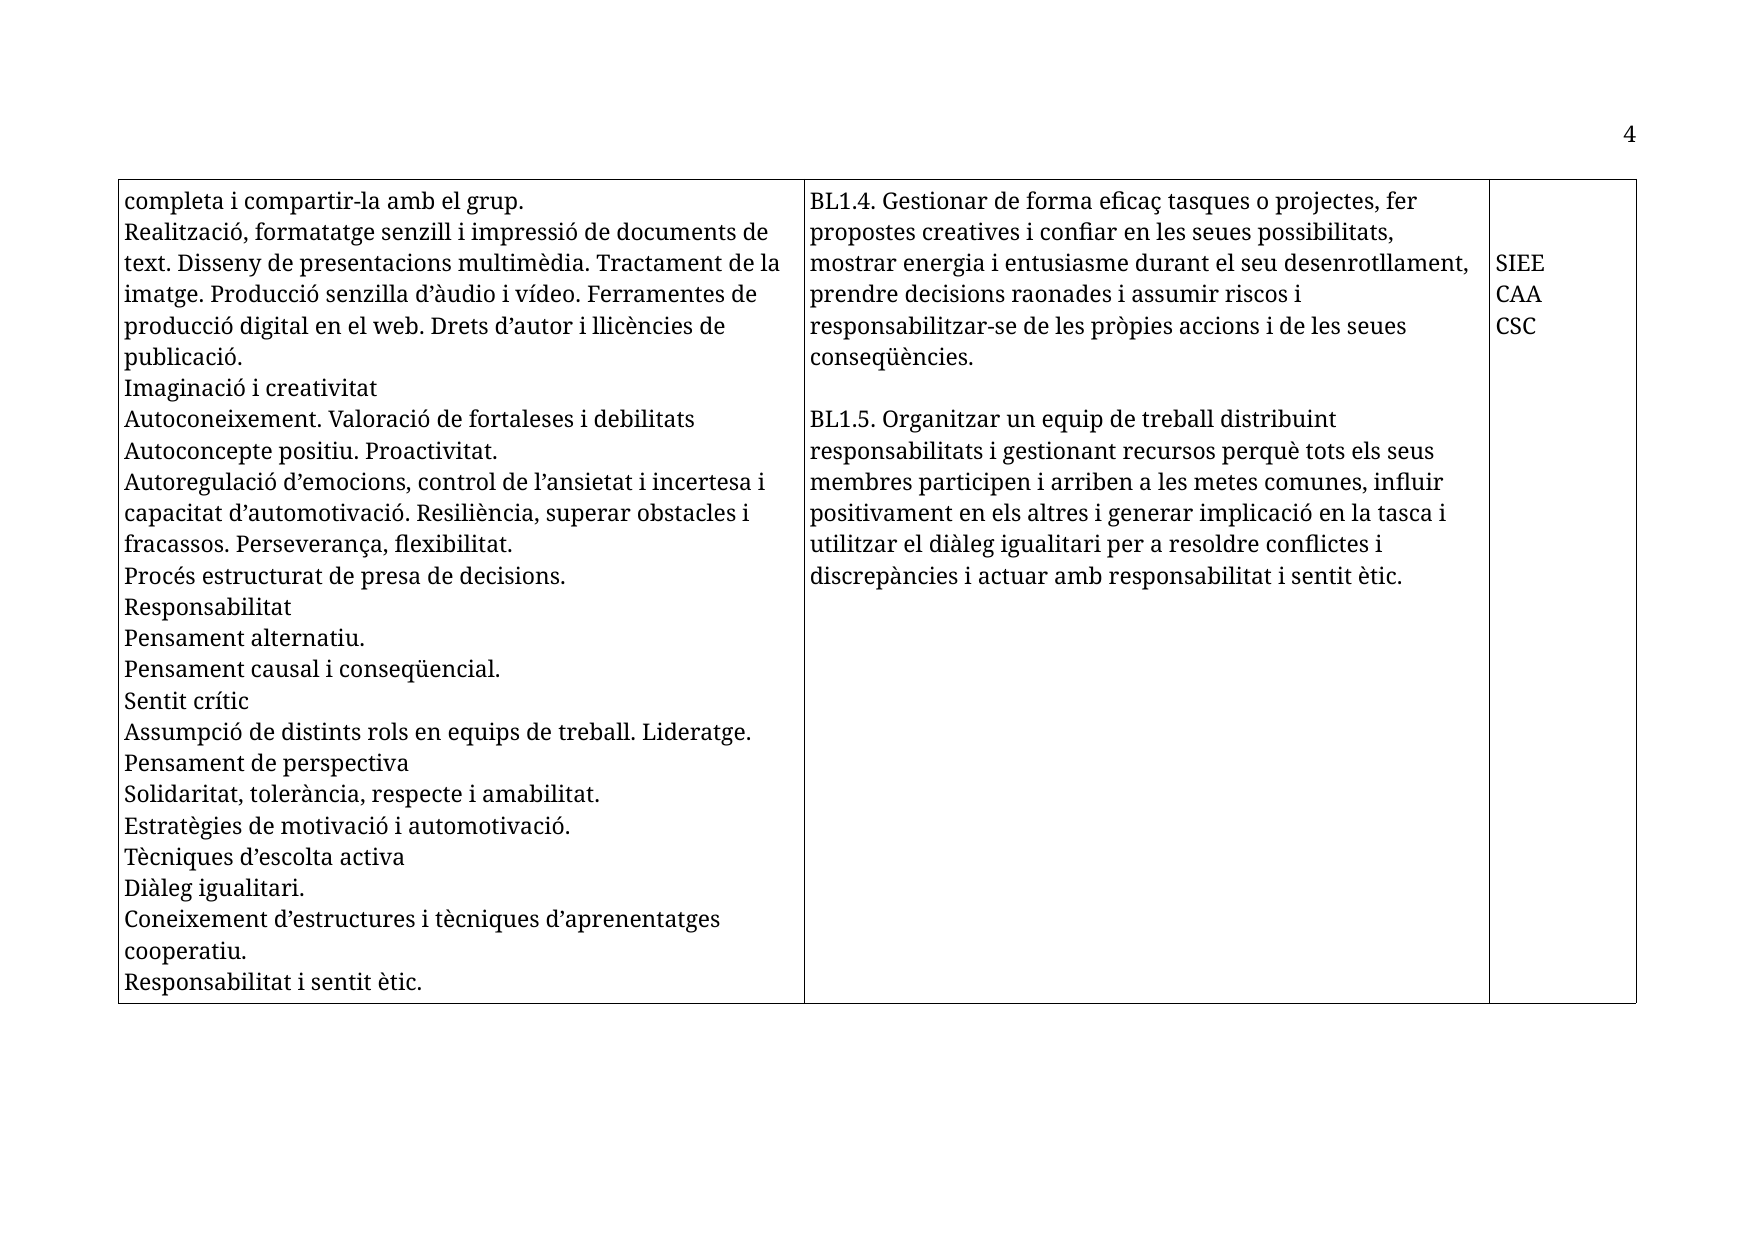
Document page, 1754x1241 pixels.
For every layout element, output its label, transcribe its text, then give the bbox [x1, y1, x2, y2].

table_cell BL1.4. Gestionar de forma eficaç tasques o projectes, fer propostes creatives i confiar en les seues possibilitats, mostrar energia i entusiasme durant el seu desenrotllament, prendre decisions raonades i assumir riscos i responsabilitzar-se de les pròpies accions i de les seues conseqüències. BL1.5. Organitzar un equip de treball distribuint responsabilitats i gestionant recursos perquè tots els seus membres participen i arriben a les metes comunes, influir positivament en els altres i generar implicació en la tasca i utilitzar el diàleg igualitari per a resoldre conflictes i discrepàncies i actuar amb responsabilitat i sentit ètic. [805, 180, 1489, 1003]
table_cell SIEE CAA CSC [1490, 180, 1636, 1003]
table_cell completa i compartir-la amb el grup. Realització, formatatge senzill i impressió de documents de text. Disseny de presentacions multimèdia. Tractament de la imatge. Producció senzilla d’àudio i vídeo. Ferramentes de producció digital en el web. Drets d’autor i llicències de publicació. Imaginació i creativitat Autoconeixement. Valoració de fortaleses i debilitats Autoconcepte positiu. Proactivitat. Autoregulació d’emocions, control de l’ansietat i incertesa i capacitat d’automotivació. Resiliència, superar obstacles i fracassos. Perseverança, flexibilitat. Procés estructurat de presa de decisions. Responsabilitat Pensament alternatiu. Pensament causal i conseqüencial. Sentit crític Assumpció de distints rols en equips de treball. Lideratge. Pensament de perspectiva Solidaritat, tolerància, respecte i amabilitat. Estratègies de motivació i automotivació. Tècniques d’escolta activa Diàleg igualitari. Coneixement d’estructures i tècniques d’aprenentatges cooperatiu. Responsabilitat i sentit ètic. [119, 180, 804, 1003]
